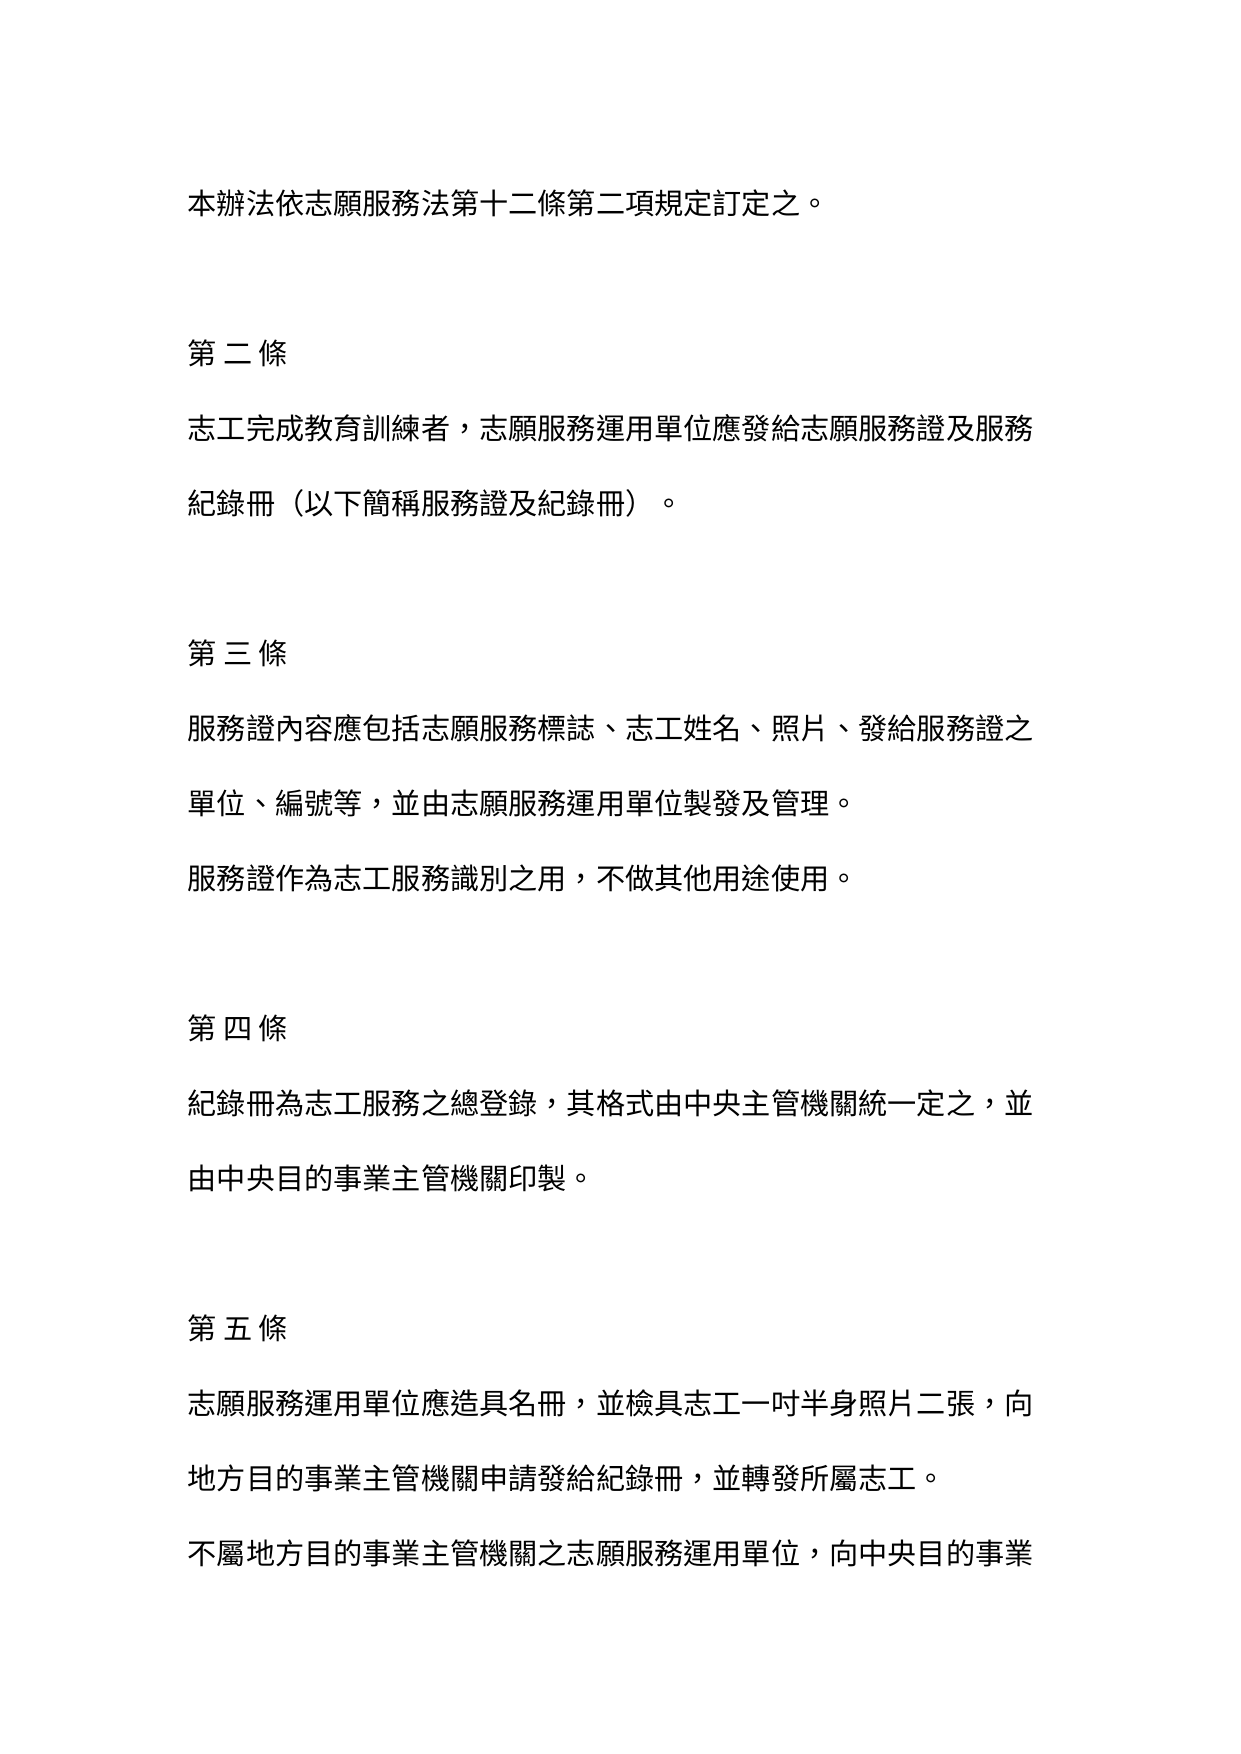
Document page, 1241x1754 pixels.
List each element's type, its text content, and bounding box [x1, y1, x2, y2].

text 第 三 條 [187, 614, 1053, 689]
text 服務證內容應包括志願服務標誌、志工姓名、照片、發給服務證之單位、編號等，並由志願服務運用單位製發及管理。 [187, 689, 1053, 839]
text 紀錄冊為志工服務之總登錄，其格式由中央主管機關統一定之，並由中央目的事業主管機關印製。 [187, 1064, 1053, 1214]
text 第 二 條 [187, 314, 1053, 389]
text 志工完成教育訓練者，志願服務運用單位應發給志願服務證及服務紀錄冊（以下簡稱服務證及紀錄冊）。 [187, 389, 1053, 539]
text 第 四 條 [187, 989, 1053, 1064]
text 本辦法依志願服務法第十二條第二項規定訂定之。 [187, 164, 1053, 239]
text 第 五 條 [187, 1289, 1053, 1364]
text 服務證作為志工服務識別之用，不做其他用途使用。 [187, 839, 1053, 914]
text 不屬地方目的事業主管機關之志願服務運用單位，向中央目的事業 [187, 1514, 1053, 1589]
text 志願服務運用單位應造具名冊，並檢具志工一吋半身照片二張，向地方目的事業主管機關申請發給紀錄冊，並轉發所屬志工。 [187, 1364, 1053, 1514]
